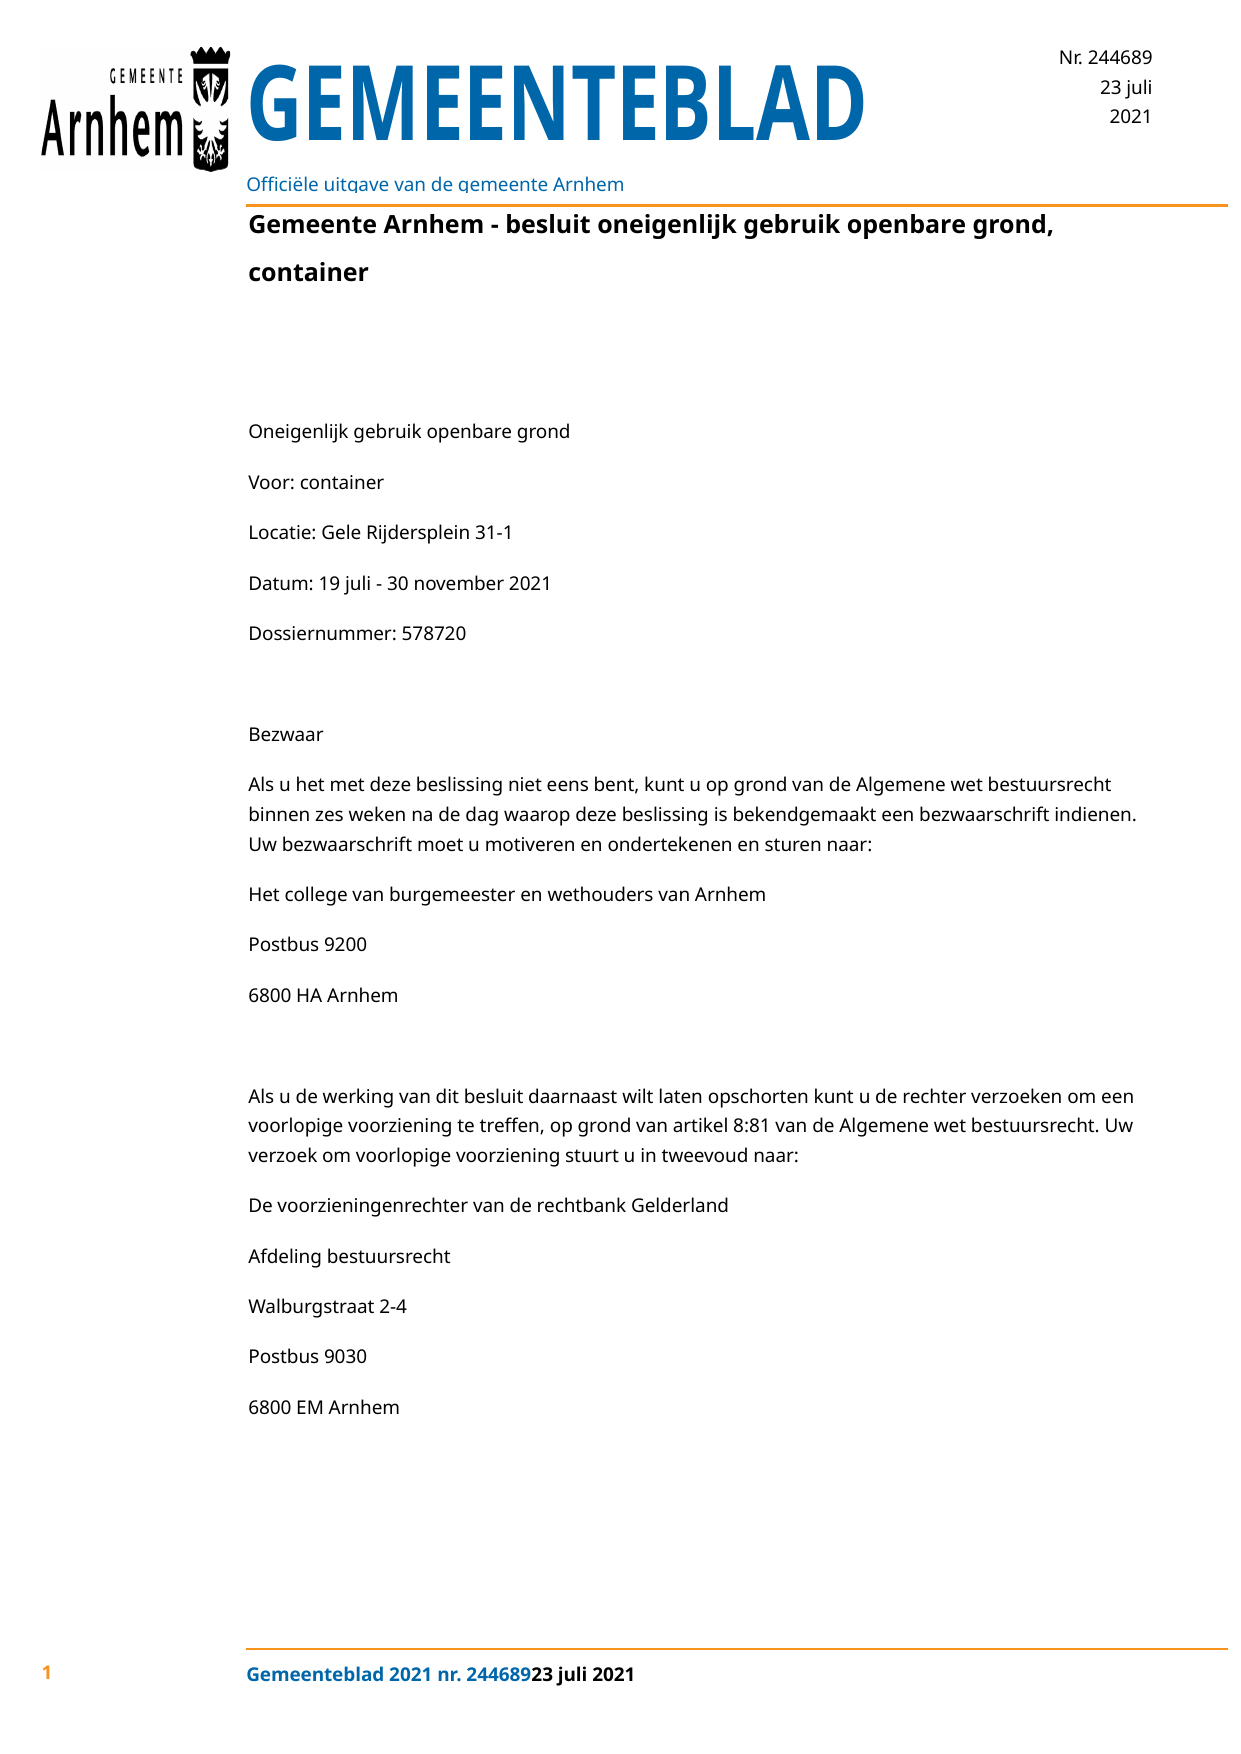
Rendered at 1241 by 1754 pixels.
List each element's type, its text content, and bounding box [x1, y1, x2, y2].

text Als u het met deze beslissing niet eens bent, kunt u op grond van de Algemene wet bestuursrecht binnen zes weken na de dag waarop deze beslissing is bekendgemaakt een bezwaarschrift indienen. Uw bezwaarschrift moet u motiveren en ondertekenen en sturen naar: [248, 772, 1152, 857]
text Walburgstraat 2-4 [248, 1293, 1152, 1319]
text Oneigenlijk gebruik openbare grond [248, 419, 1152, 444]
text Datum: 19 juli - 30 november 2021 [248, 570, 1152, 596]
text 6800 EM Arnhem [248, 1394, 1152, 1420]
text Dossiernummer: 578720 [248, 620, 1152, 646]
picture [41, 47, 231, 172]
text Gemeente Arnhem - besluit oneigenlijk gebruik openbare grond, container [248, 207, 1152, 288]
text Als u de werking van dit besluit daarnaast wilt laten opschorten kunt u de rechter verzoeken om een voorlopige voorziening te treffen, op grond van artikel 8:81 van de Algemene wet bestuursrecht. Uw verzoek om voorlopige voorziening stuurt u in tweevoud naar: [248, 1083, 1152, 1168]
text Afdeling bestuursrecht [248, 1243, 1152, 1269]
text De voorzieningenrechter van de rechtbank Gelderland [248, 1192, 1152, 1218]
text Het college van burgemeester en wethouders van Arnhem [248, 881, 1152, 907]
text Postbus 9030 [248, 1344, 1152, 1369]
text Voor: container [248, 469, 1152, 495]
text Postbus 9200 [248, 932, 1152, 957]
text 6800 HA Arnhem [248, 982, 1152, 1008]
text Bezwaar [248, 721, 1152, 747]
text Locatie: Gele Rijdersplein 31-1 [248, 519, 1152, 545]
